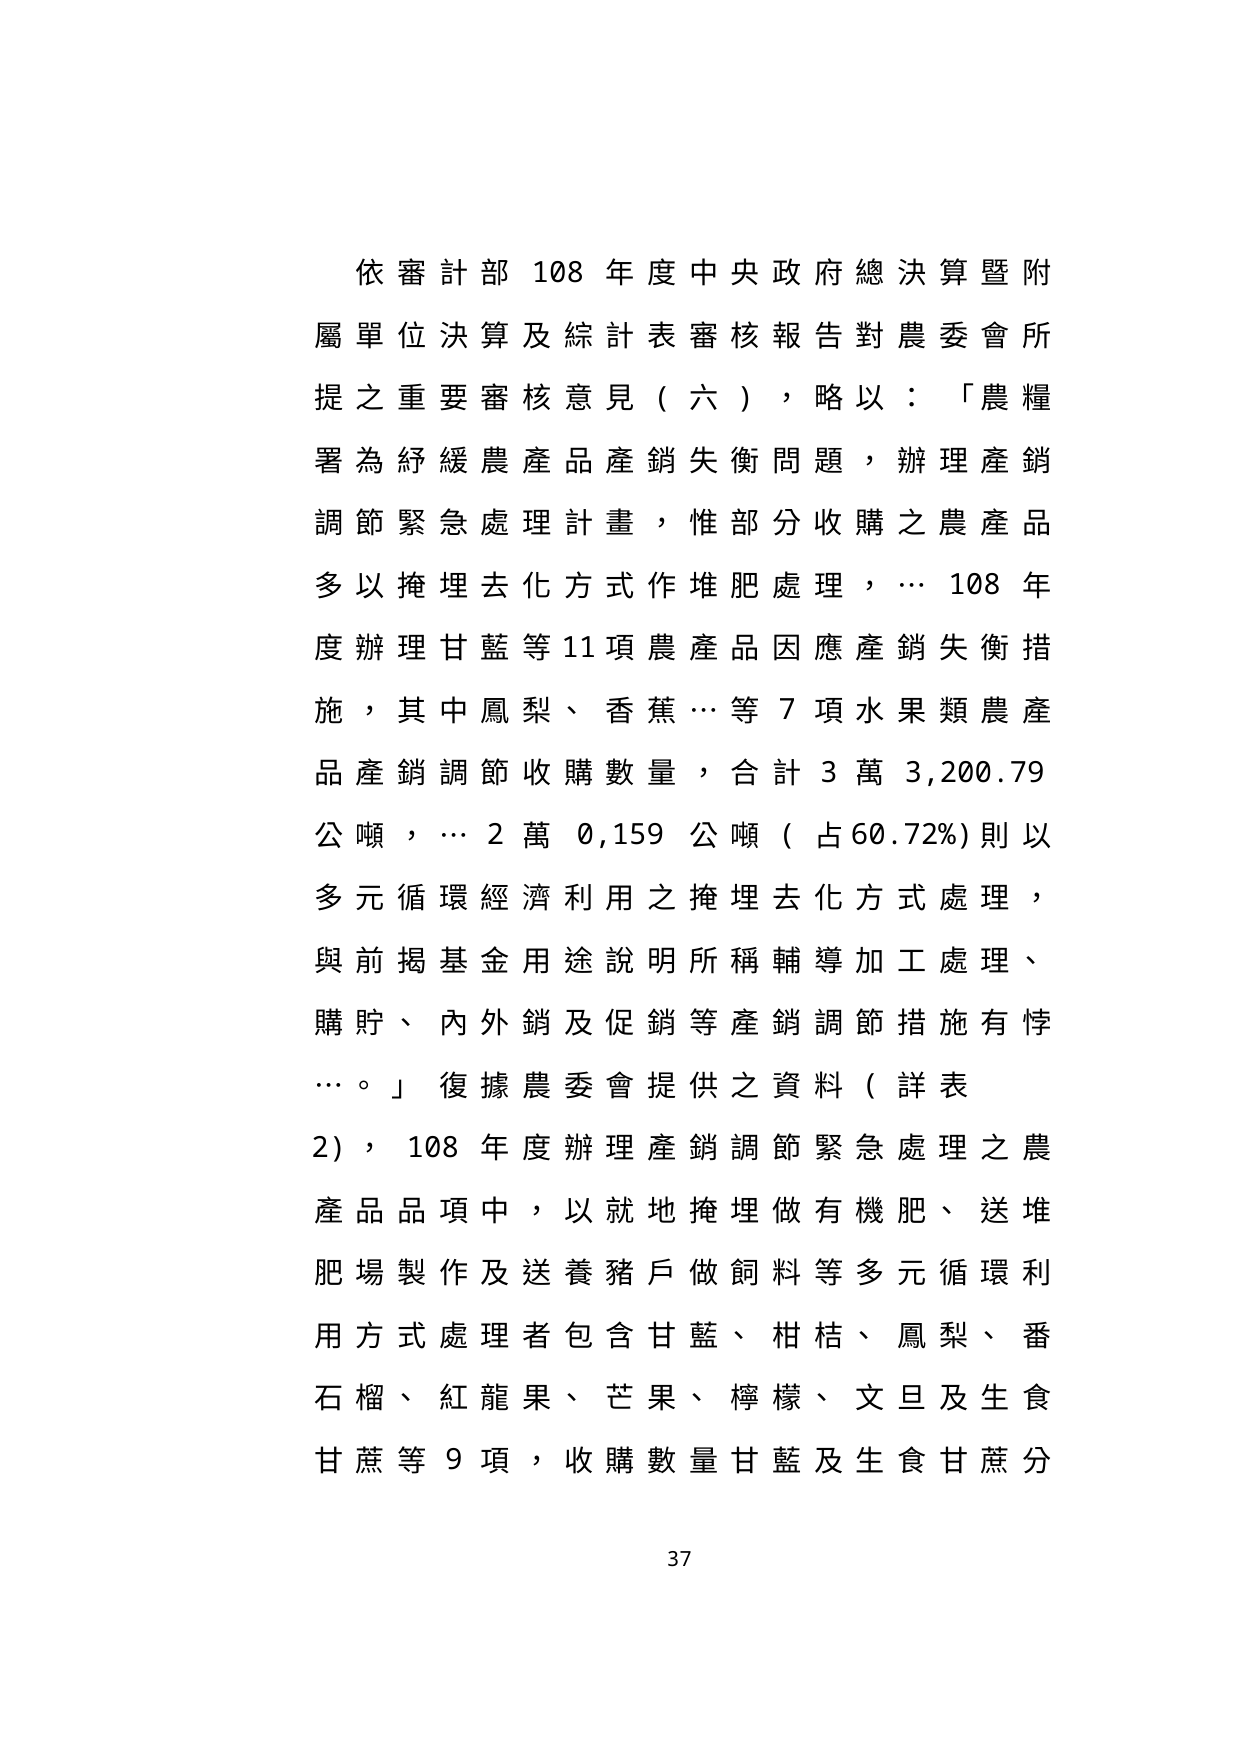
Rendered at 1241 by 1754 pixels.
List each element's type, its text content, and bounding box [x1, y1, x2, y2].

text 依審計部108年度中央政府總決算暨附屬單位決算及綜計表審核報告對農委會所提之重要審核意見(六)，略以：「農糧署為紓緩農產品產銷失衡問題，辦理產銷調節緊急處理計畫，惟部分收購之農產品多以掩埋去化方式作堆肥處理，…108年度辦理甘藍等11項農產品因應產銷失衡措施，其中鳳梨、香蕉…等7項水果類農產品產銷調節收購數量，合計3萬3,200.79公噸，…2萬0,159公噸(占60.72%)則以多元循環經濟利用之掩埋去化方式處理，與前揭基金用途說明所稱輔導加工處理、購貯、內外銷及促銷等產銷調節措施有悖…。」復據農委會提供之資料(詳表2)，108年度辦理產銷調節緊急處理之農產品品項中，以就地掩埋做有機肥、送堆肥場製作及送養豬戶做飼料等多元循環利用方式處理者包含甘藍、柑桔、鳳梨、番石榴、紅龍果、芒果、檸檬、文旦及生食甘蔗等9項，收購數量甘藍及生食甘蔗分 [271, 229, 1058, 1479]
